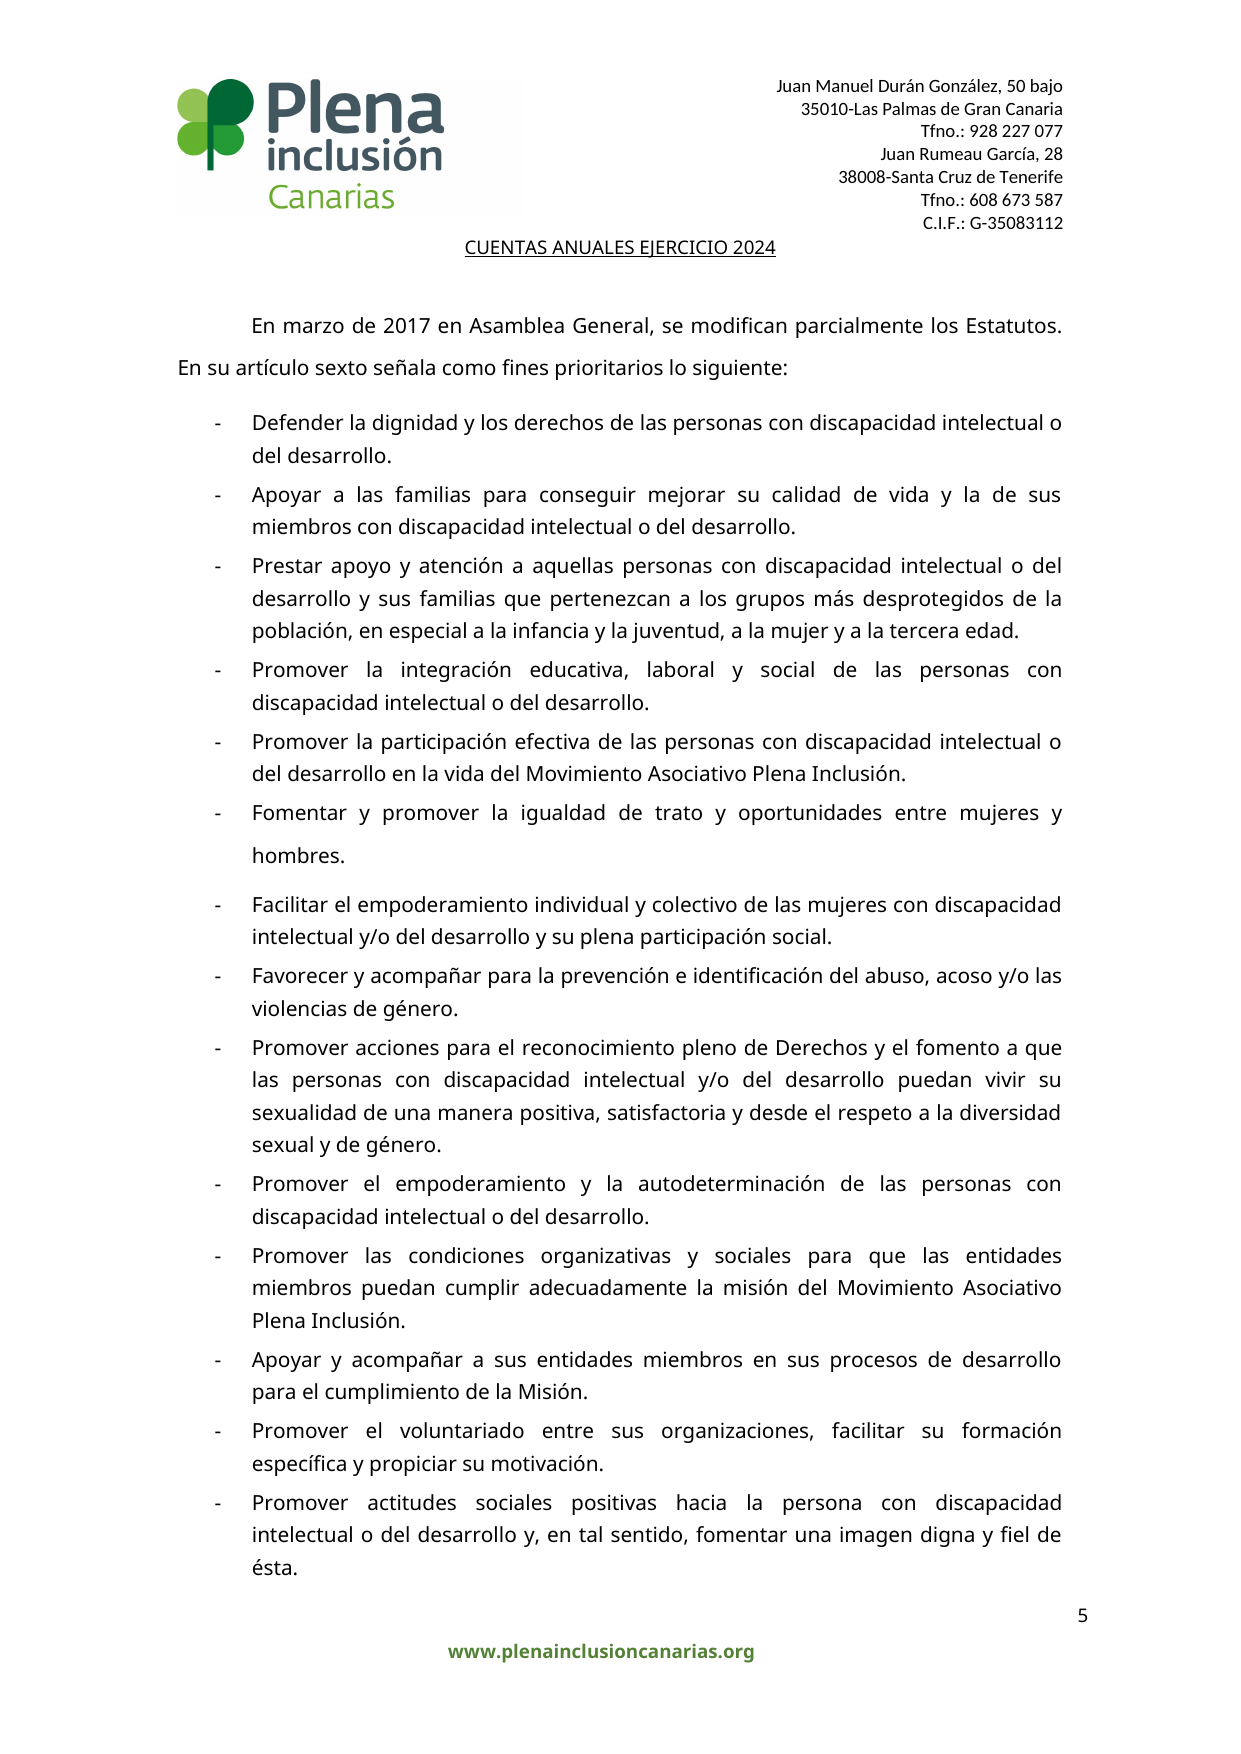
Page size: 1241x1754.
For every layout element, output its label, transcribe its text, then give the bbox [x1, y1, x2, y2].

list Promover actitudes sociales positivas hacia la persona con discapacidad intelectual o del desarrollo y, en tal sentido, fomentar una imagen digna y fiel de ésta. [214, 1488, 1063, 1581]
list Defender la dignidad y los derechos de las personas con discapacidad intelectual o del desarrollo. [214, 408, 1063, 469]
list Promover las condiciones organizativas y sociales para que las entidades miembros puedan cumplir adecuadamente la misión del Movimiento Asociativo Plena Inclusión. [214, 1241, 1063, 1334]
list Promover la participación efectiva de las personas con discapacidad intelectual o del desarrollo en la vida del Movimiento Asociativo Plena Inclusión. [214, 727, 1063, 788]
list Facilitar el empoderamiento individual y colectivo de las mujeres con discapacidad intelectual y/o del desarrollo y su plena participación social. [214, 890, 1063, 951]
list Fomentar y promover la igualdad de trato y oportunidades entre mujeres y hombres. [214, 798, 1063, 869]
list Apoyar a las familias para conseguir mejorar su calidad de vida y la de sus miembros con discapacidad intelectual o del desarrollo. [214, 480, 1063, 541]
list Promover la integración educativa, laboral y social de las personas con discapacidad intelectual o del desarrollo. [214, 655, 1063, 716]
list Promover el voluntariado entre sus organizaciones, facilitar su formación específica y propiciar su motivación. [214, 1416, 1063, 1477]
list Favorecer y acompañar para la prevención e identificación del abuso, acoso y/o las violencias de género. [214, 961, 1063, 1022]
list Promover acciones para el reconocimiento pleno de Derechos y el fomento a que las personas con discapacidad intelectual y/o del desarrollo puedan vivir su sexualidad de una manera positiva, satisfactoria y desde el respeto a la diversidad sexual y de género. [214, 1033, 1063, 1159]
text En marzo de 2017 en Asamblea General, se modifican parcialmente los Estatutos. En su artículo sexto señala como fines prioritarios lo siguiente: [177, 311, 1063, 382]
list Prestar apoyo y atención a aquellas personas con discapacidad intelectual o del desarrollo y sus familias que pertenezcan a los grupos más desprotegidos de la población, en especial a la infancia y la juventud, a la mujer y a la tercera edad. [214, 551, 1063, 645]
list Apoyar y acompañar a sus entidades miembros en sus procesos de desarrollo para el cumplimiento de la Misión. [214, 1345, 1063, 1406]
list Promover el empoderamiento y la autodeterminación de las personas con discapacidad intelectual o del desarrollo. [214, 1169, 1063, 1230]
